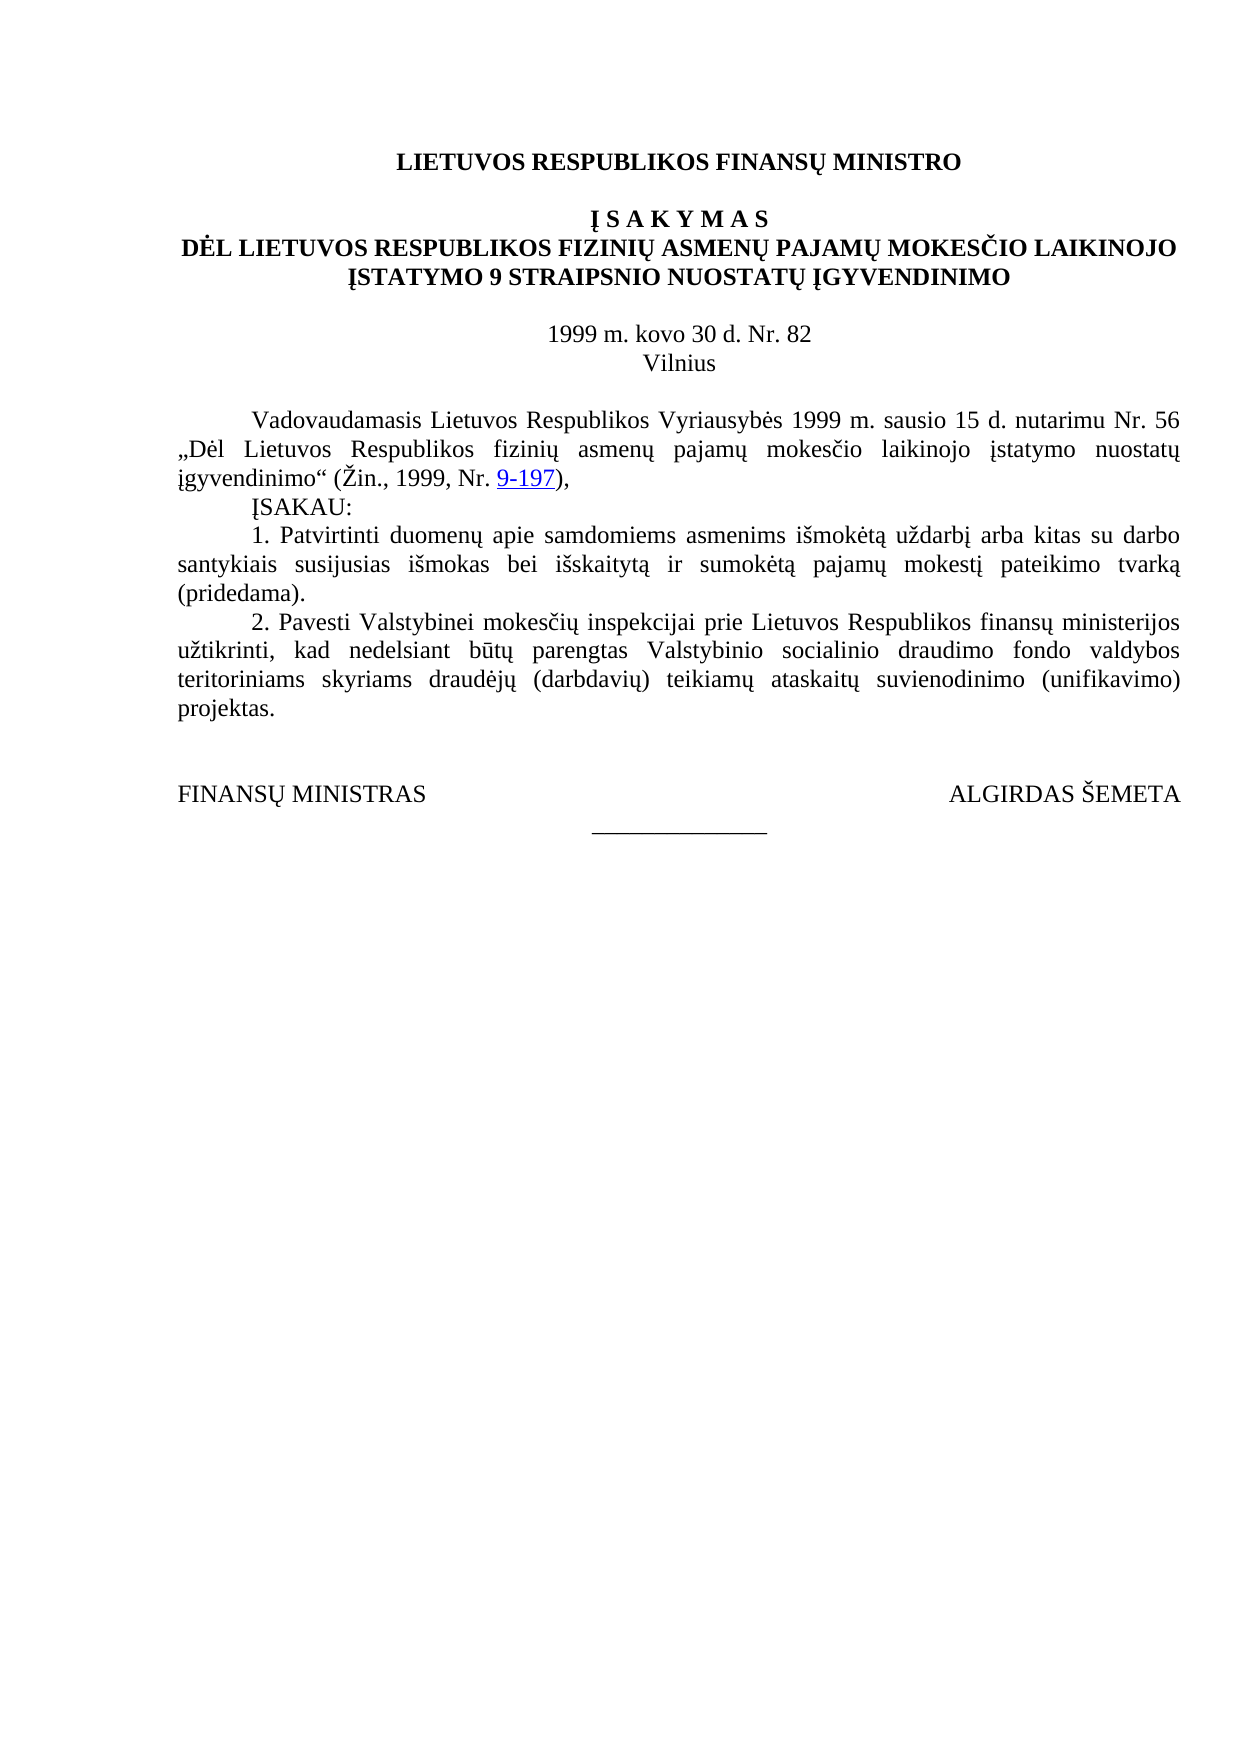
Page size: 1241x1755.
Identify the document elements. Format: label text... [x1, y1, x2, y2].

text Vadovaudamasis Lietuvos Respublikos Vyriausybės 1999 m. sausio 15 d. nutarimu Nr. 56 „Dėl Lietuvos Respublikos fizinių asmenų pajamų mokesčio laikinojo įstatymo nuostatų įgyvendinimo“ (Žin., 1999, Nr. 9-197), [177, 406, 1181, 492]
text ĮSAKAU: [177, 492, 1181, 521]
text Vilnius [177, 348, 1181, 377]
text 1999 m. kovo 30 d. Nr. 82 [177, 319, 1181, 348]
text FINANSŲ MINISTRAS ALGIRDAS ŠEMETA [177, 779, 1181, 808]
text 1. Patvirtinti duomenų apie samdomiems asmenims išmokėtą uždarbį arba kitas su darbo santykiais susijusias išmokas bei išskaitytą ir sumokėtą pajamų mokestį pateikimo tvarką (pridedama). [177, 521, 1181, 607]
text DĖL LIETUVOS RESPUBLIKOS FIZINIŲ ASMENŲ PAJAMŲ MOKESČIO LAIKINOJO ĮSTATYMO 9 STRAIPSNIO NUOSTATŲ ĮGYVENDINIMO [177, 233, 1181, 291]
text 2. Pavesti Valstybinei mokesčių inspekcijai prie Lietuvos Respublikos finansų ministerijos užtikrinti, kad nedelsiant būtų parengtas Valstybinio socialinio draudimo fondo valdybos teritoriniams skyriams draudėjų (darbdavių) teikiamų ataskaitų suvienodinimo (unifikavimo) projektas. [177, 607, 1181, 722]
text ______________ [177, 808, 1181, 837]
text Į S A K Y M A S [177, 204, 1181, 233]
text LIETUVOS RESPUBLIKOS FINANSŲ MINISTRO [177, 147, 1181, 176]
